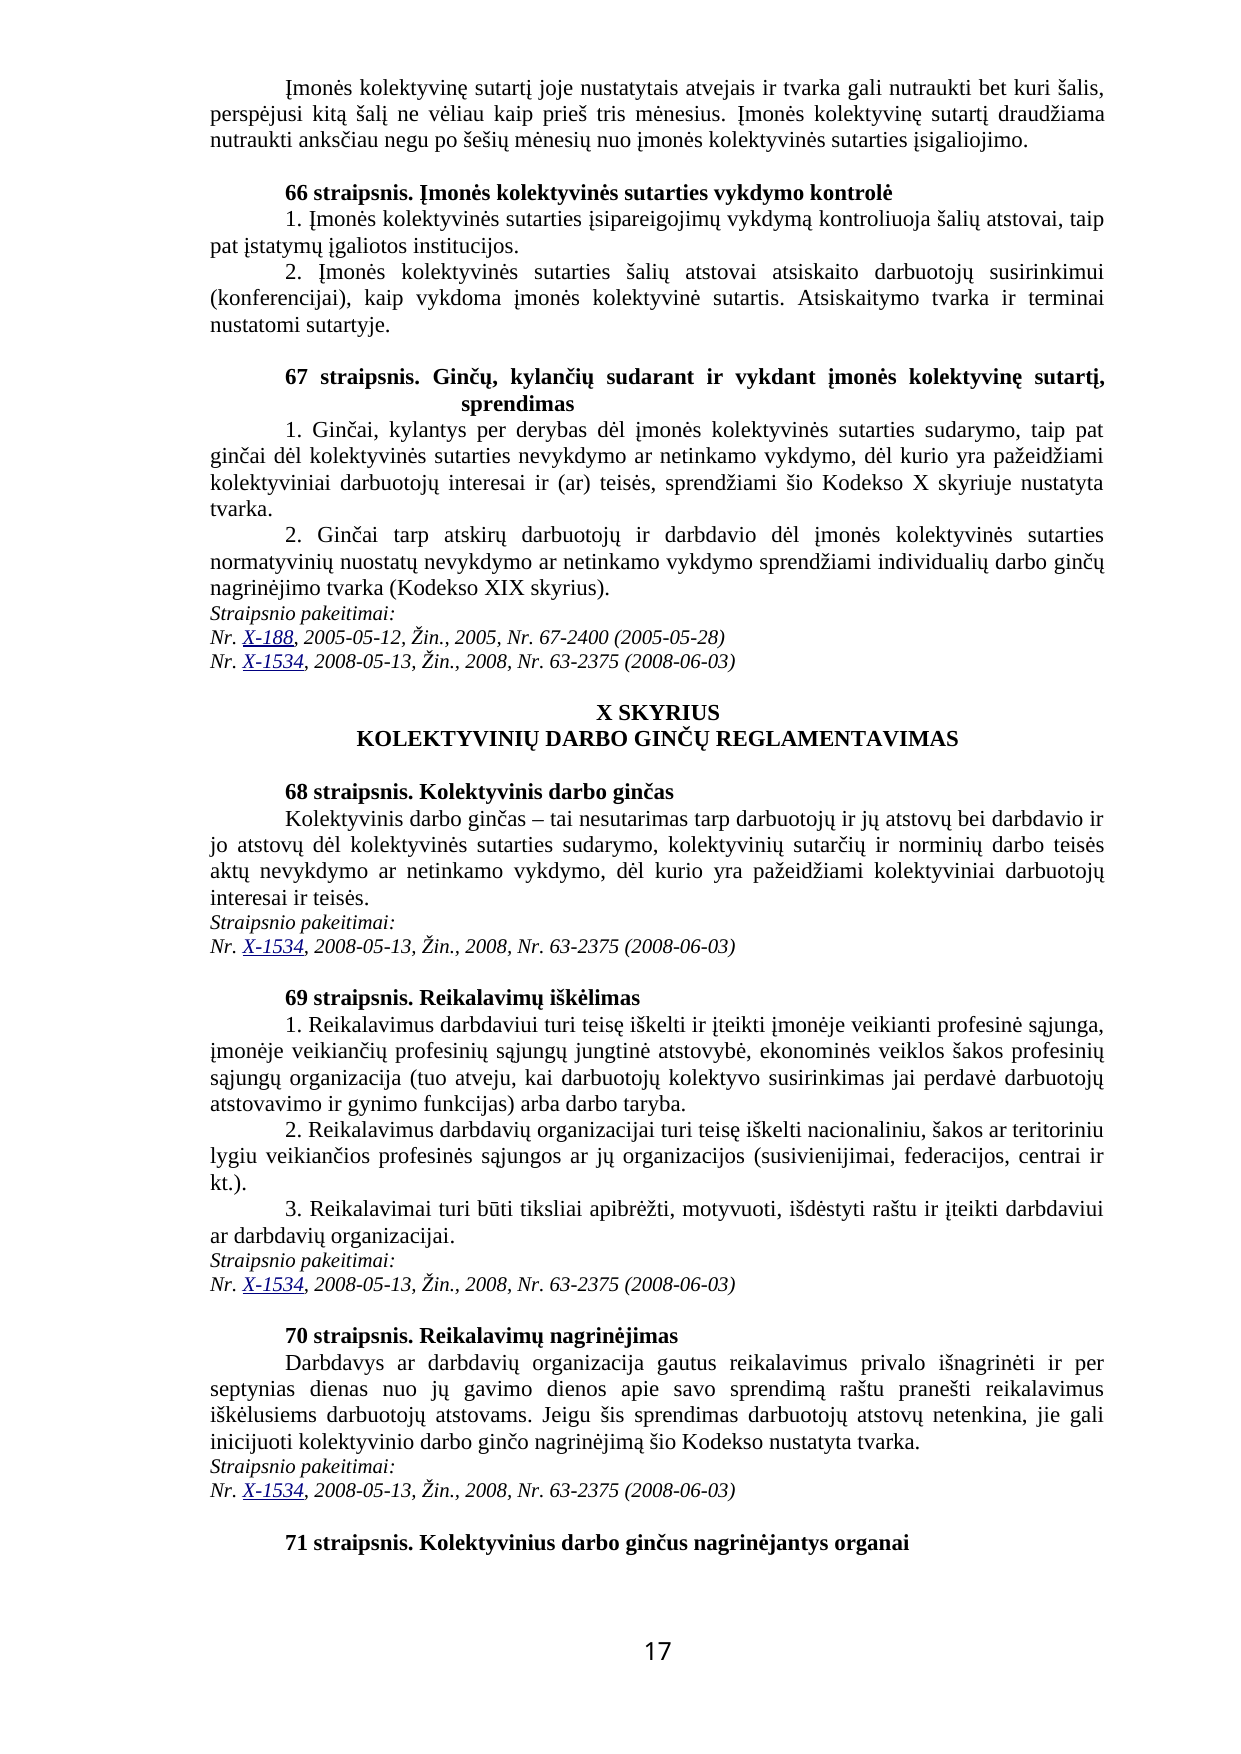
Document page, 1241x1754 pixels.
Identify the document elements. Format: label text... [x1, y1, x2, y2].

text Straipsnio pakeitimai: [210, 1454, 1106, 1478]
text KOLEKTYVINIŲ DARBO GINČŲ REGLAMENTAVIMAS [210, 726, 1106, 752]
text Nr. X-1534, 2008-05-13, Žin., 2008, Nr. 63-2375 (2008-06-03) [210, 1478, 1106, 1502]
text 3. Reikalavimai turi būti tiksliai apibrėžti, motyvuoti, išdėstyti raštu ir įteikti darbdaviui ar darbdavių organizacijai. [210, 1195, 1106, 1248]
text Nr. X-1534, 2008-05-13, Žin., 2008, Nr. 63-2375 (2008-06-03) [210, 934, 1106, 958]
text Nr. X-188, 2005-05-12, Žin., 2005, Nr. 67-2400 (2005-05-28) [210, 625, 1106, 649]
text 2. Reikalavimus darbdavių organizacijai turi teisę iškelti nacionaliniu, šakos ar teritoriniu lygiu veikiančios profesinės sąjungos ar jų organizacijos (susivienijimai, federacijos, centrai ir kt.). [210, 1116, 1106, 1195]
text 68 straipsnis. Kolektyvinis darbo ginčas [210, 778, 1106, 804]
text 70 straipsnis. Reikalavimų nagrinėjimas [210, 1322, 1106, 1349]
text 2. Ginčai tarp atskirų darbuotojų ir darbdavio dėl įmonės kolektyvinės sutarties normatyvinių nuostatų nevykdymo ar netinkamo vykdymo sprendžiami individualių darbo ginčų nagrinėjimo tvarka (Kodekso XIX skyrius). [210, 522, 1106, 601]
text 2. įmonės kolektyvinės sutarties šalių atstovai atsiskaito darbuotojų susirinkimui (konferencijai), kaip vykdoma įmonės kolektyvinė sutartis. Atsiskaitymo tvarka ir terminai nustatomi sutartyje. [210, 258, 1106, 337]
text Straipsnio pakeitimai: [210, 1248, 1106, 1272]
text 66 straipsnis. Įmonės kolektyvinės sutarties vykdymo kontrolė [210, 179, 1106, 205]
text Nr. X-1534, 2008-05-13, Žin., 2008, Nr. 63-2375 (2008-06-03) [210, 1272, 1106, 1296]
text 67 straipsnis. Ginčų, kylančių sudarant ir vykdant įmonės kolektyvinę sutartį, sprendimas [285, 363, 1106, 416]
text 1. įmonės kolektyvinės sutarties įsipareigojimų vykdymą kontroliuoja šalių atstovai, taip pat įstatymų įgaliotos institucijos. [210, 205, 1106, 258]
text 1. Ginčai, kylantys per derybas dėl įmonės kolektyvinės sutarties sudarymo, taip pat ginčai dėl kolektyvinės sutarties nevykdymo ar netinkamo vykdymo, dėl kurio yra pažeidžiami kolektyviniai darbuotojų interesai ir (ar) teisės, sprendžiami šio Kodekso X skyriuje nustatyta tvarka. [210, 416, 1106, 522]
text Kolektyvinis darbo ginčas – tai nesutarimas tarp darbuotojų ir jų atstovų bei darbdavio ir jo atstovų dėl kolektyvinės sutarties sudarymo, kolektyvinių sutarčių ir norminių darbo teisės aktų nevykdymo ar netinkamo vykdymo, dėl kurio yra pažeidžiami kolektyviniai darbuotojų interesai ir teisės. [210, 804, 1106, 910]
text 69 straipsnis. Reikalavimų iškėlimas [210, 984, 1106, 1011]
text Nr. X-1534, 2008-05-13, Žin., 2008, Nr. 63-2375 (2008-06-03) [210, 649, 1106, 673]
text Straipsnio pakeitimai: [210, 910, 1106, 934]
text Straipsnio pakeitimai: [210, 601, 1106, 625]
text Įmonės kolektyvinę sutartį joje nustatytais atvejais ir tvarka gali nutraukti bet kuri šalis, perspėjusi kitą šalį ne vėliau kaip prieš tris mėnesius. įmonės kolektyvinę sutartį draudžiama nutraukti anksčiau negu po šešių mėnesių nuo įmonės kolektyvinės sutarties įsigaliojimo. [210, 73, 1106, 153]
text X SKYRIUS [210, 699, 1106, 726]
text Darbdavys ar darbdavių organizacija gautus reikalavimus privalo išnagrinėti ir per septynias dienas nuo jų gavimo dienos apie savo sprendimą raštu pranešti reikalavimus iškėlusiems darbuotojų atstovams. Jeigu šis sprendimas darbuotojų atstovų netenkina, jie gali inicijuoti kolektyvinio darbo ginčo nagrinėjimą šio Kodekso nustatyta tvarka. [210, 1349, 1106, 1454]
text 71 straipsnis. Kolektyvinius darbo ginčus nagrinėjantys organai [210, 1529, 1106, 1555]
text 1. Reikalavimus darbdaviui turi teisę iškelti ir įteikti įmonėje veikianti profesinė sąjunga, įmonėje veikiančių profesinių sąjungų jungtinė atstovybė, ekonominės veiklos šakos profesinių sąjungų organizacija (tuo atveju, kai darbuotojų kolektyvo susirinkimas jai perdavė darbuotojų atstovavimo ir gynimo funkcijas) arba darbo taryba. [210, 1011, 1106, 1116]
